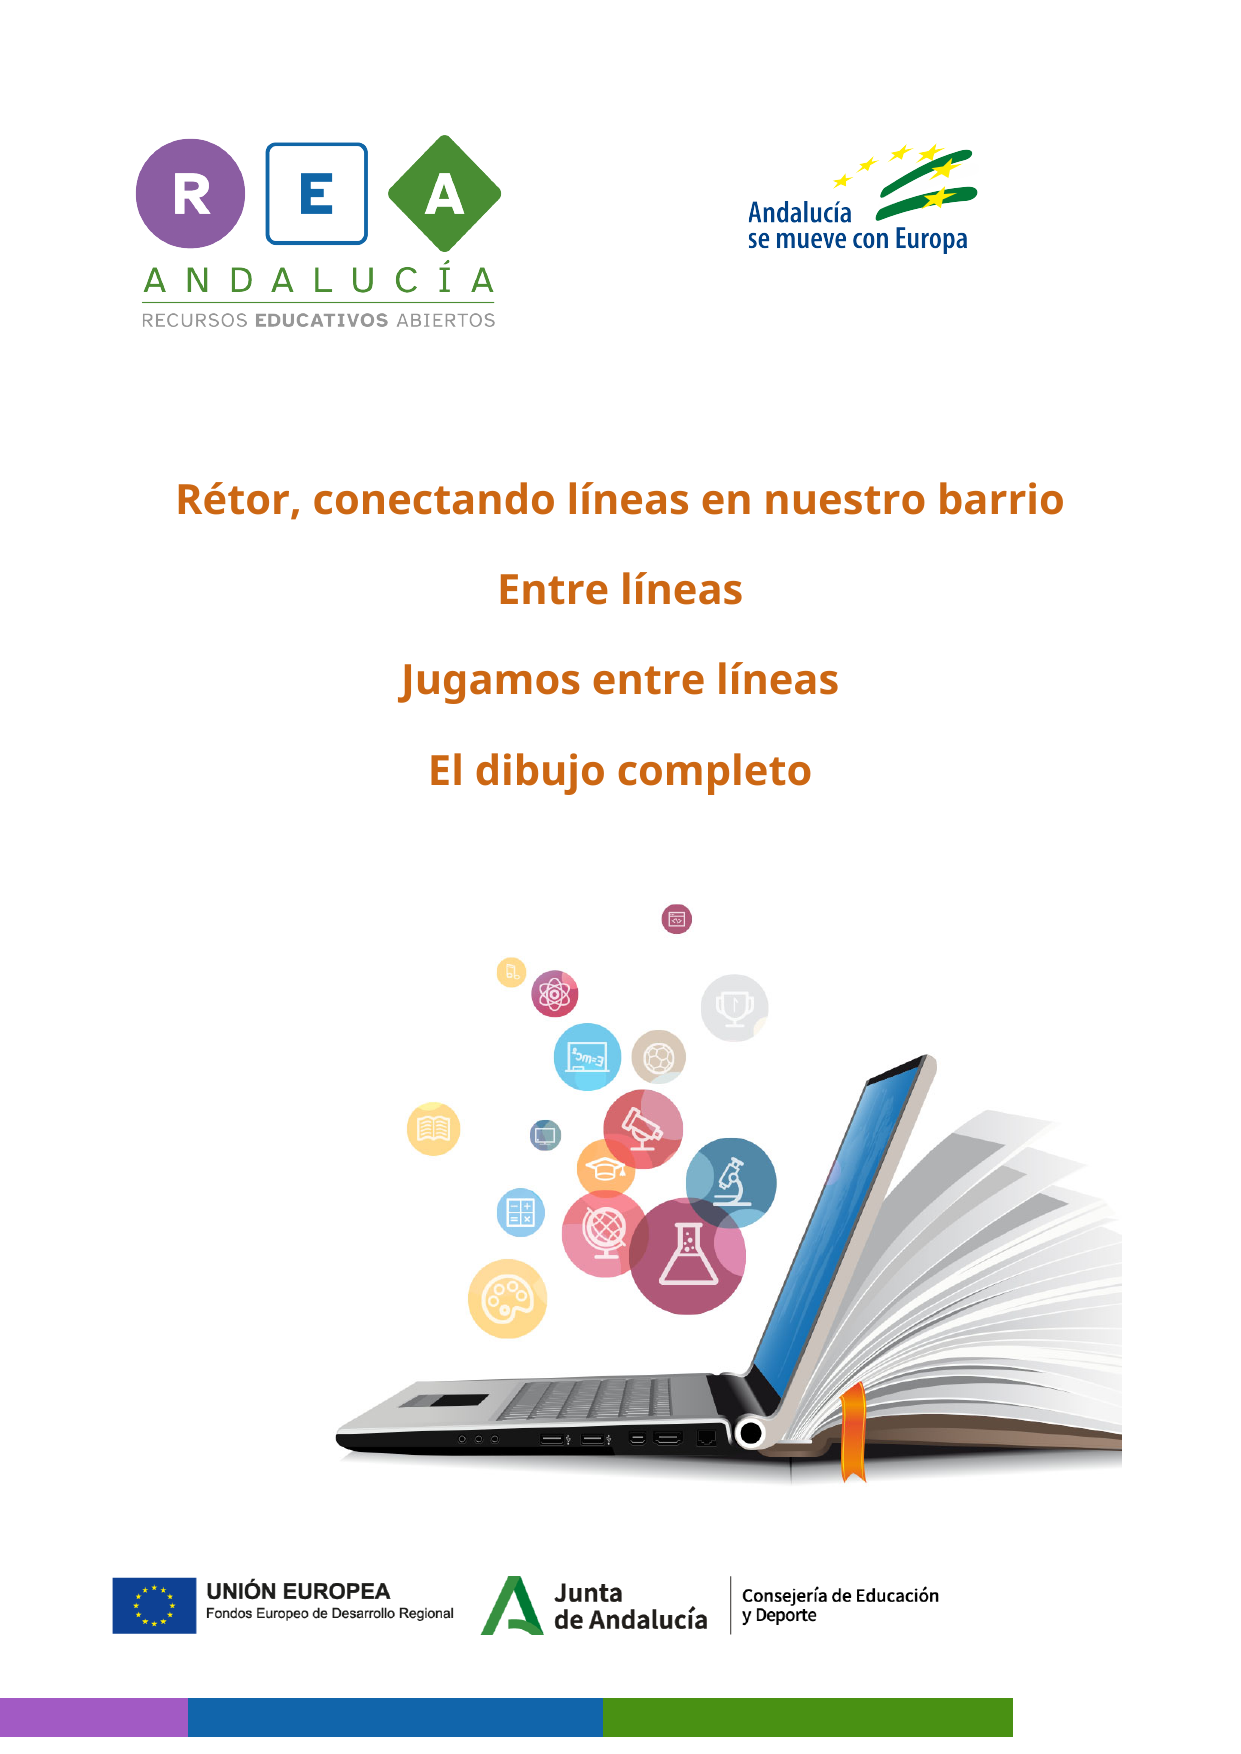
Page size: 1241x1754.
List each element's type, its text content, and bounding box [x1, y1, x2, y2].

picture [118, 118, 520, 355]
subtitle Rétor, conectando líneas en nuestro barrio [118, 470, 1122, 526]
subtitle Jugamos entre líneas [118, 650, 1122, 707]
subtitle Entre líneas [118, 560, 1122, 617]
picture [0, 871, 1122, 1737]
title El dibujo completo [118, 740, 1122, 797]
picture [748, 143, 980, 254]
